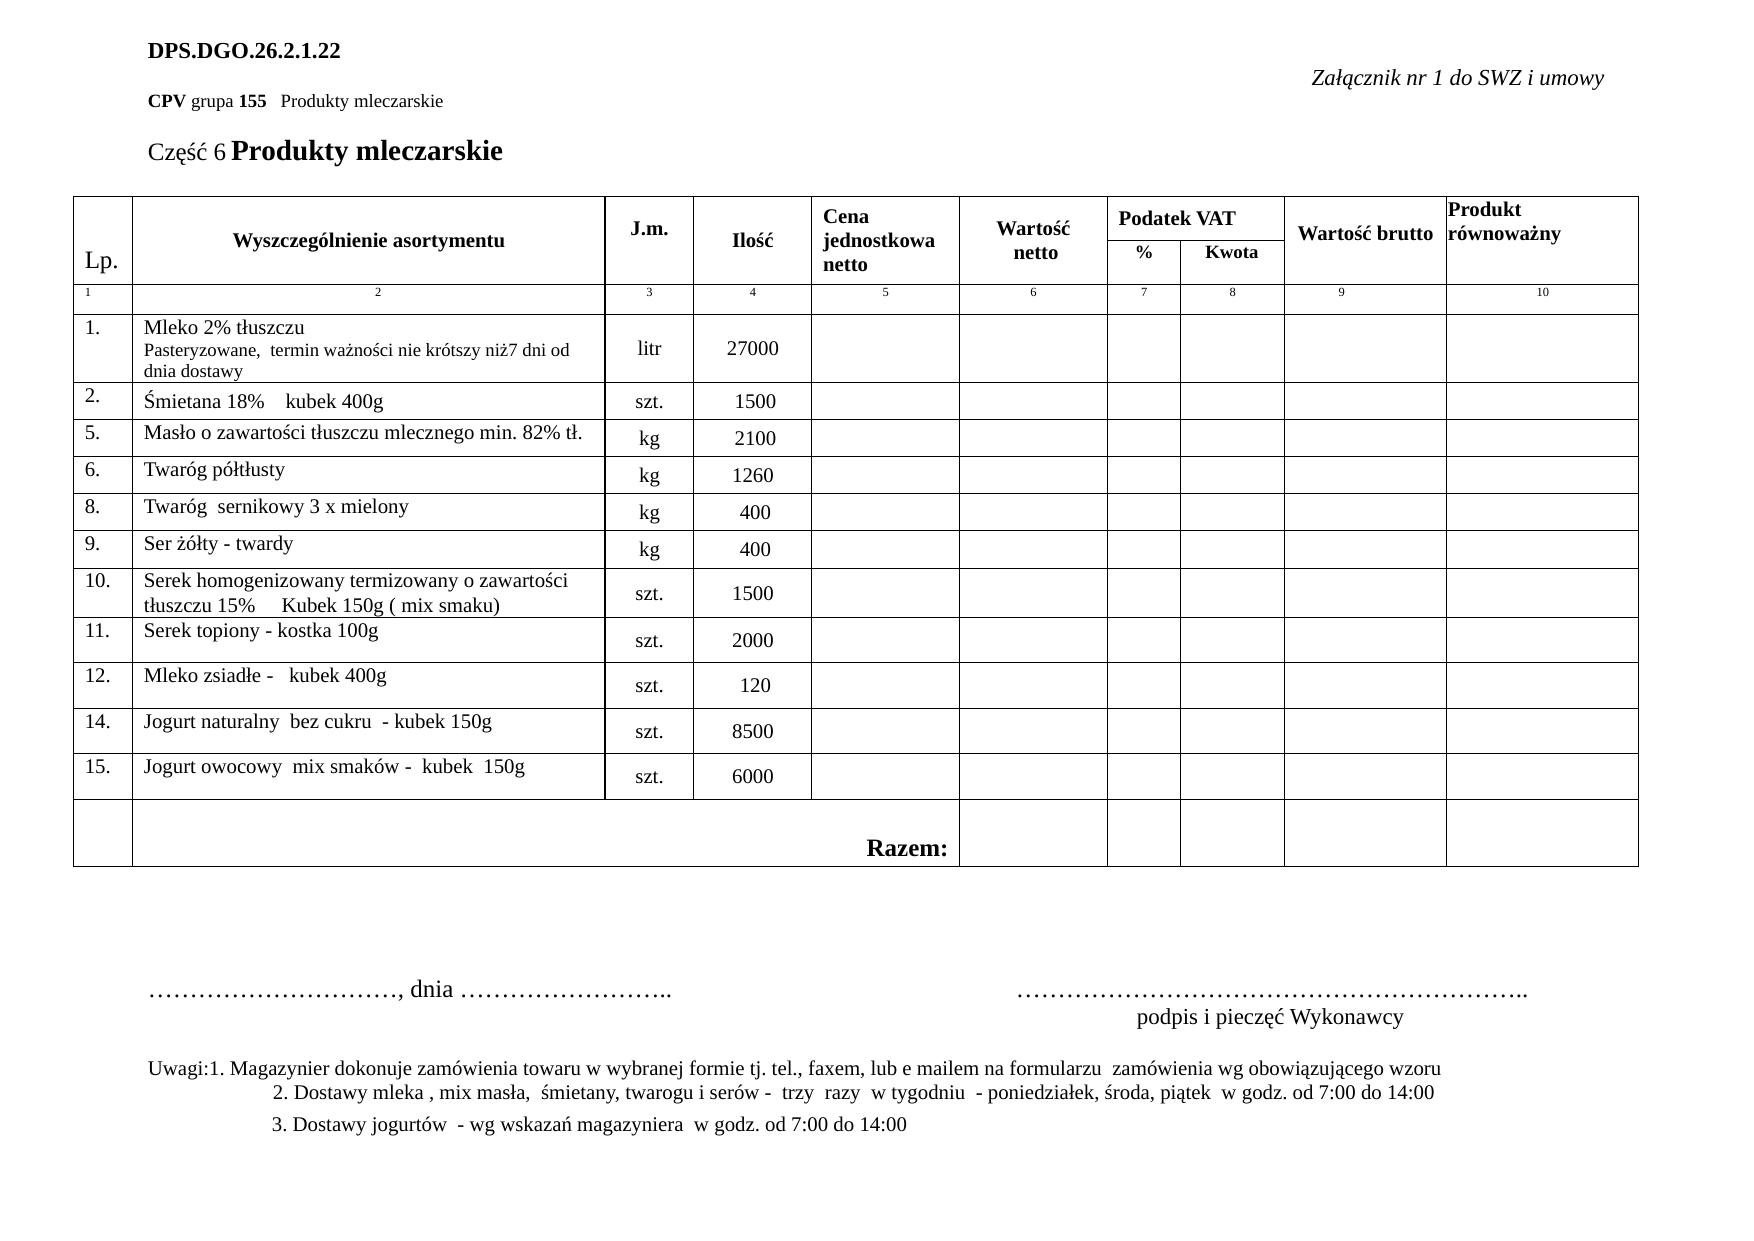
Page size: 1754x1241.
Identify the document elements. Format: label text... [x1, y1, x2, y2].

table_cell [1447, 754, 1638, 799]
table_cell 11. [74, 618, 132, 662]
text Uwagi:1. Magazynier dokonuje zamówienia towaru w wybranej formie tj. tel., faxem, lub e mailem na formularzu zamówienia wg obowiązującego wzoru 2. Dostawy mleka , mix masła, śmietany, twarogu i serów - trzy razy w tygodniu - poniedziałek, środa, piątek w godz. od 7:00 do 14:00 [148, 1056, 1606, 1104]
table_cell [1108, 420, 1180, 456]
table_cell [1447, 457, 1638, 493]
table_cell [960, 709, 1107, 753]
table_cell [1181, 800, 1284, 866]
table_cell 3 [606, 285, 693, 314]
table_cell [960, 569, 1107, 617]
table_header Podatek VAT [1108, 197, 1284, 240]
table_cell [960, 754, 1107, 799]
table_cell 9. [74, 531, 132, 567]
table_header Lp Lp. [74, 197, 132, 284]
table_cell [1447, 709, 1638, 753]
table_cell [960, 494, 1107, 530]
table_cell [1108, 383, 1180, 419]
table_cell 2. [74, 383, 132, 419]
table_cell [812, 754, 959, 799]
table_cell 10 [1447, 285, 1638, 314]
table_cell [812, 618, 959, 662]
table_cell 1 [74, 285, 132, 314]
table_cell [960, 800, 1107, 866]
table_cell 7 [1108, 285, 1180, 314]
table_cell Twaróg sernikowy 3 x mielony [133, 494, 604, 530]
table_cell 8 [1181, 285, 1284, 314]
table_cell [960, 663, 1107, 708]
table_cell [960, 383, 1107, 419]
table_cell szt. [606, 709, 693, 753]
table_cell Ser żółty - twardy [133, 531, 604, 567]
table_cell [1108, 315, 1180, 382]
text DPS.DGO.26.2.1.22 [148, 37, 1606, 64]
table_cell [1447, 618, 1638, 662]
table_cell [1447, 531, 1638, 567]
table_cell [74, 800, 132, 866]
table_cell Kwota [1181, 241, 1284, 284]
table_cell [1108, 709, 1180, 753]
table_cell % [1108, 241, 1180, 284]
table_cell [1447, 663, 1638, 708]
table_cell kg [606, 494, 693, 530]
table_cell Mleko 2% tłuszczu Pasteryzowane, termin ważności nie krótszy niż7 dni od dnia dostawy [133, 315, 604, 382]
table_cell [1285, 709, 1446, 753]
table_cell [812, 420, 959, 456]
table_cell [812, 709, 959, 753]
table_cell [1285, 569, 1446, 617]
table_cell 2 [133, 285, 604, 314]
table_cell [960, 618, 1107, 662]
table_cell Serek homogenizowany termizowany o zawartości tłuszczu 15% Kubek 150g ( mix smaku) [133, 569, 604, 617]
table_cell [960, 420, 1107, 456]
table_header J.m. [606, 197, 693, 284]
table_header Ilość [694, 197, 811, 284]
table_cell [812, 494, 959, 530]
table_header Wyszczególnienie asortymentu [133, 197, 604, 284]
table_cell 14. [74, 709, 132, 753]
text podpis i pieczęć Wykonawcy [148, 1003, 1606, 1030]
table_cell [1285, 420, 1446, 456]
table_cell Razem: [133, 800, 959, 866]
table_cell [812, 531, 959, 567]
table_header Wartość netto [960, 197, 1107, 284]
table_cell [812, 663, 959, 708]
table_cell [1108, 457, 1180, 493]
table_cell 6000 [694, 754, 811, 799]
table_cell [1108, 569, 1180, 617]
table_cell [1285, 618, 1446, 662]
table_cell 120 [694, 663, 811, 708]
table_cell [1181, 754, 1284, 799]
table_cell [1447, 315, 1638, 382]
table_cell [1108, 494, 1180, 530]
table_cell [1285, 754, 1446, 799]
table_cell 6 [960, 285, 1107, 314]
table_cell [1285, 494, 1446, 530]
table_cell [1181, 420, 1284, 456]
table_cell [960, 531, 1107, 567]
table_cell [812, 457, 959, 493]
table_header Produkt równoważny [1447, 197, 1638, 284]
table_cell [1108, 618, 1180, 662]
table_cell kg [606, 457, 693, 493]
table_cell [1108, 531, 1180, 567]
table_header Cena jednostkowa netto [812, 197, 959, 284]
table_cell 400 [694, 531, 811, 567]
table_cell Śmietana 18% kubek 400g [133, 383, 604, 419]
table_cell [1285, 531, 1446, 567]
table_cell litr [606, 315, 693, 382]
table_cell [1181, 383, 1284, 419]
table_cell 400 [694, 494, 811, 530]
table_cell 9 [1285, 285, 1446, 314]
table_cell 5. [74, 420, 132, 456]
table_cell [1285, 315, 1446, 382]
table_cell [1181, 618, 1284, 662]
table_cell 1500 [694, 569, 811, 617]
table_cell Jogurt owocowy mix smaków - kubek 150g [133, 754, 604, 799]
table_cell 10. [74, 569, 132, 617]
table_cell 12. [74, 663, 132, 708]
table_cell [1108, 754, 1180, 799]
table_cell [1181, 709, 1284, 753]
table_cell 15. [74, 754, 132, 799]
table_cell 1500 [694, 383, 811, 419]
table_cell szt. [606, 383, 693, 419]
table_cell 1260 [694, 457, 811, 493]
table_cell 5 [812, 285, 959, 314]
table_cell [960, 457, 1107, 493]
table_cell [1181, 315, 1284, 382]
table_cell [812, 569, 959, 617]
table_cell [812, 383, 959, 419]
table_cell [1285, 663, 1446, 708]
table_cell szt. [606, 663, 693, 708]
table_cell kg [606, 420, 693, 456]
table_header Wartość brutto [1285, 197, 1446, 284]
table_cell [1447, 420, 1638, 456]
table_cell [1447, 800, 1638, 866]
table_cell [1181, 494, 1284, 530]
table_cell 8500 [694, 709, 811, 753]
table_cell Serek topiony - kostka 100g [133, 618, 604, 662]
table_cell 6. [74, 457, 132, 493]
text …………………………, dnia …………………….. …………………………………………………….. [148, 974, 1606, 1003]
table_cell [812, 315, 959, 382]
table_cell Jogurt naturalny bez cukru - kubek 150g [133, 709, 604, 753]
table_cell [1447, 383, 1638, 419]
table_cell [1181, 531, 1284, 567]
table_cell [1181, 457, 1284, 493]
table_cell [1181, 663, 1284, 708]
text CPV grupa 155 Produkty mleczarskie [148, 90, 1606, 112]
table_cell 1. [74, 315, 132, 382]
table_cell kg [606, 531, 693, 567]
text Część 6 Produkty mleczarskie [148, 133, 1606, 167]
table_cell [1181, 569, 1284, 617]
table_cell Masło o zawartości tłuszczu mlecznego min. 82% tł. [133, 420, 604, 456]
table_cell szt. [606, 618, 693, 662]
table_cell Twaróg półtłusty [133, 457, 604, 493]
table_cell 8. [74, 494, 132, 530]
table_cell szt. [606, 754, 693, 799]
text Załącznik nr 1 do SWZ i umowy [148, 64, 1606, 90]
table_cell [1108, 800, 1180, 866]
text 3. Dostawy jogurtów - wg wskazań magazyniera w godz. od 7:00 do 14:00 [148, 1104, 1606, 1138]
table_cell [1447, 569, 1638, 617]
table_cell 4 [694, 285, 811, 314]
table_cell [1285, 457, 1446, 493]
table_cell Mleko zsiadłe - kubek 400g [133, 663, 604, 708]
table_cell [1447, 494, 1638, 530]
table_cell 2100 [694, 420, 811, 456]
table_cell szt. [606, 569, 693, 617]
table_cell [1108, 663, 1180, 708]
table_cell [960, 315, 1107, 382]
table_cell [1285, 800, 1446, 866]
table_cell 27000 [694, 315, 811, 382]
table_cell 2000 [694, 618, 811, 662]
table_cell [1285, 383, 1446, 419]
